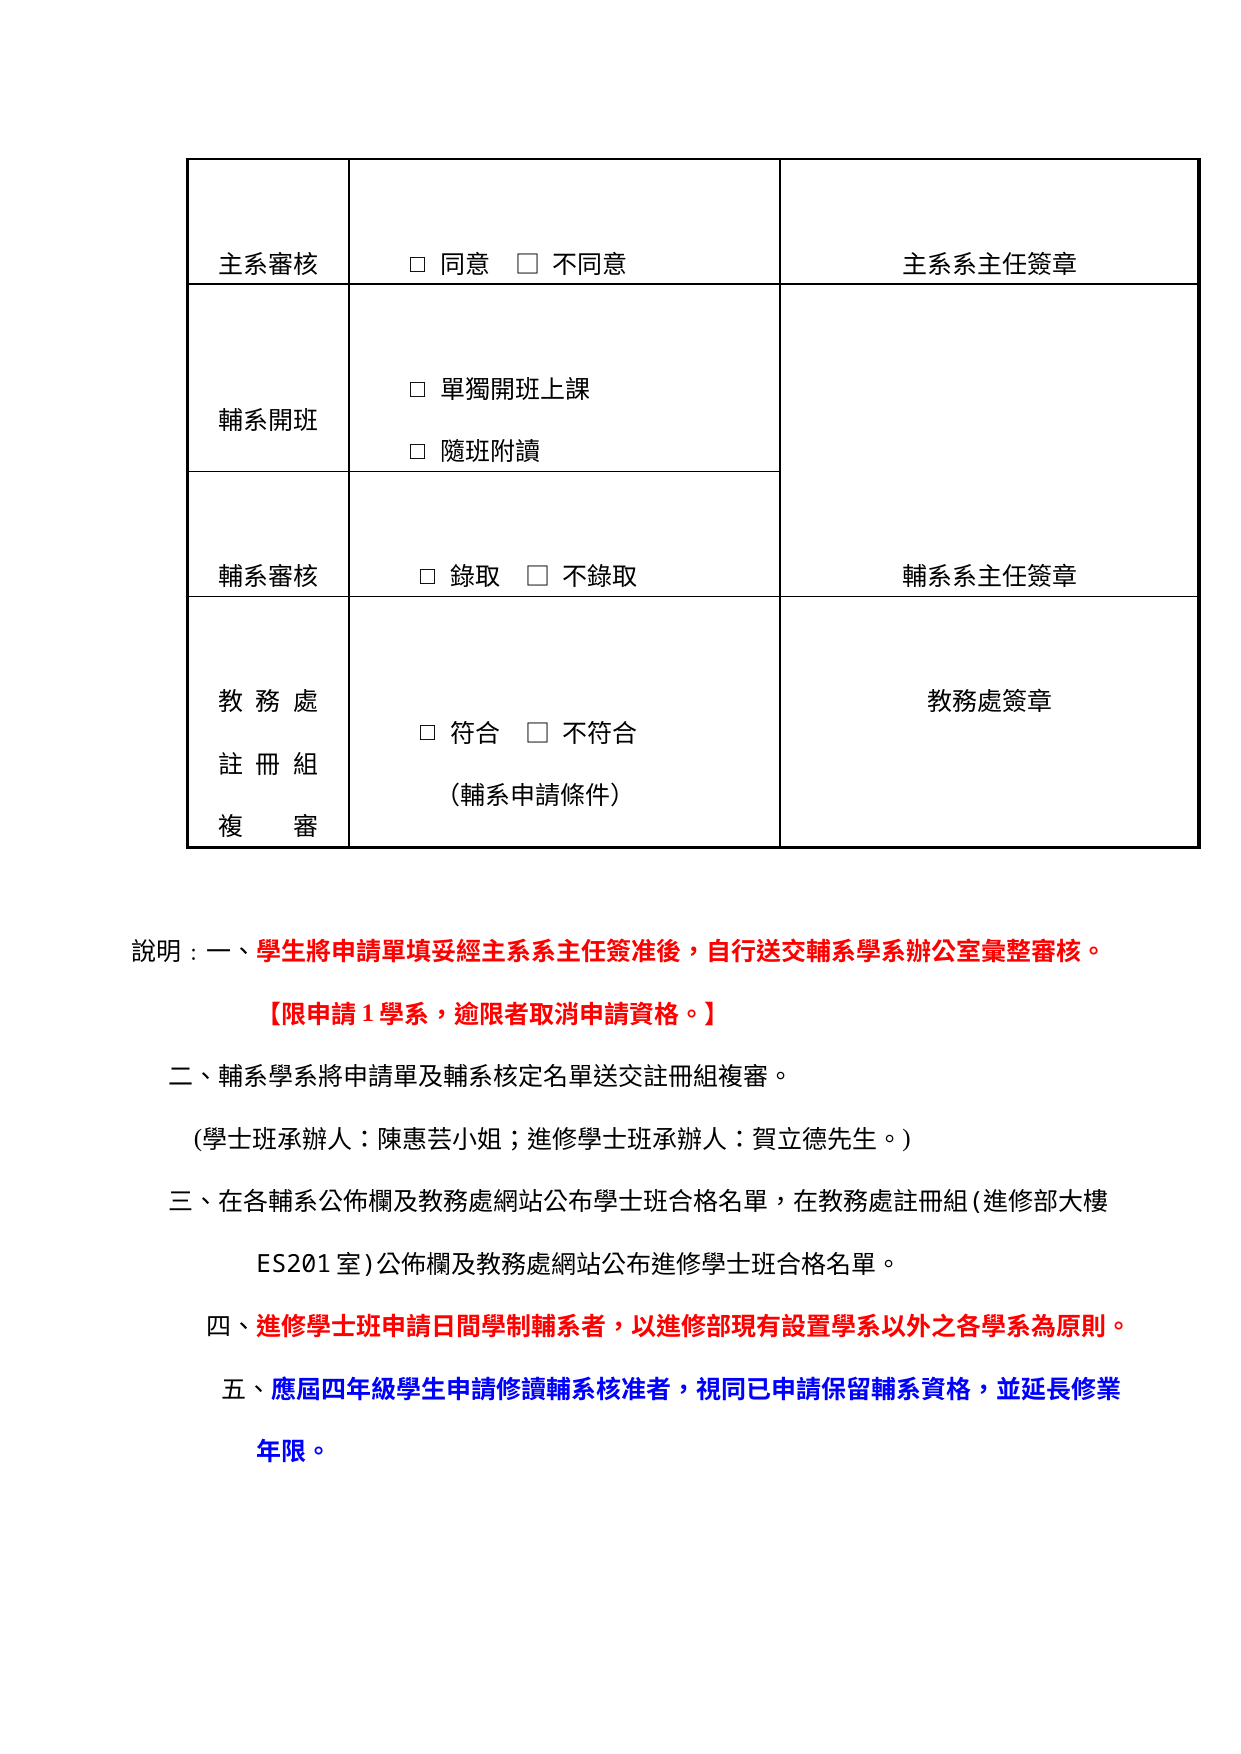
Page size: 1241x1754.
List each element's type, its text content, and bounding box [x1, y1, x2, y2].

table_cell 輔系審核 [189, 472, 348, 596]
table_cell □ 錄取 □ 不錄取 [350, 472, 779, 596]
table_cell □ 同意 □ 不同意 [350, 160, 779, 283]
text 三、在各輔系公佈欄及教務處網站公布學士班合格名單，在教務處註冊組(進修部大樓ES201室)公佈欄及教務處網站公布進修學士班合格名單。 [131, 1158, 1144, 1283]
text 四、進修學士班申請日間學制輔系者，以進修部現有設置學系以外之各學系為原則。 [131, 1283, 1144, 1346]
table_cell □ 單獨開班上課 □ 隨班附讀 [350, 285, 779, 471]
table_cell [781, 285, 1197, 471]
table_cell 輔系系主任簽章 [781, 471, 1197, 596]
table_cell 教 務 處 註 冊 組 複 審 [189, 597, 348, 846]
table_cell 輔系開班 [189, 285, 348, 471]
text (學士班承辦人：陳惠芸小姐；進修學士班承辦人：賀立德先生。) [131, 1096, 1144, 1158]
table_cell 教務處簽章 [781, 597, 1197, 846]
text 二、輔系學系將申請單及輔系核定名單送交註冊組複審。 [131, 1033, 1144, 1096]
text 年限。 [131, 1408, 1144, 1471]
text 五、應屆四年級學生申請修讀輔系核准者，視同已申請保留輔系資格，並延長修業 [131, 1346, 1144, 1408]
table_cell 主系系主任簽章 [781, 160, 1197, 283]
table_cell □ 符合 □ 不符合 （輔系申請條件） [350, 597, 779, 846]
table_cell 主系審核 [189, 160, 348, 283]
text 說明﹕一、學生將申請單填妥經主系系主任簽准後，自行送交輔系學系辦公室彙整審核。 【限申請1學系，逾限者取消申請資格。】 [131, 908, 1144, 1033]
